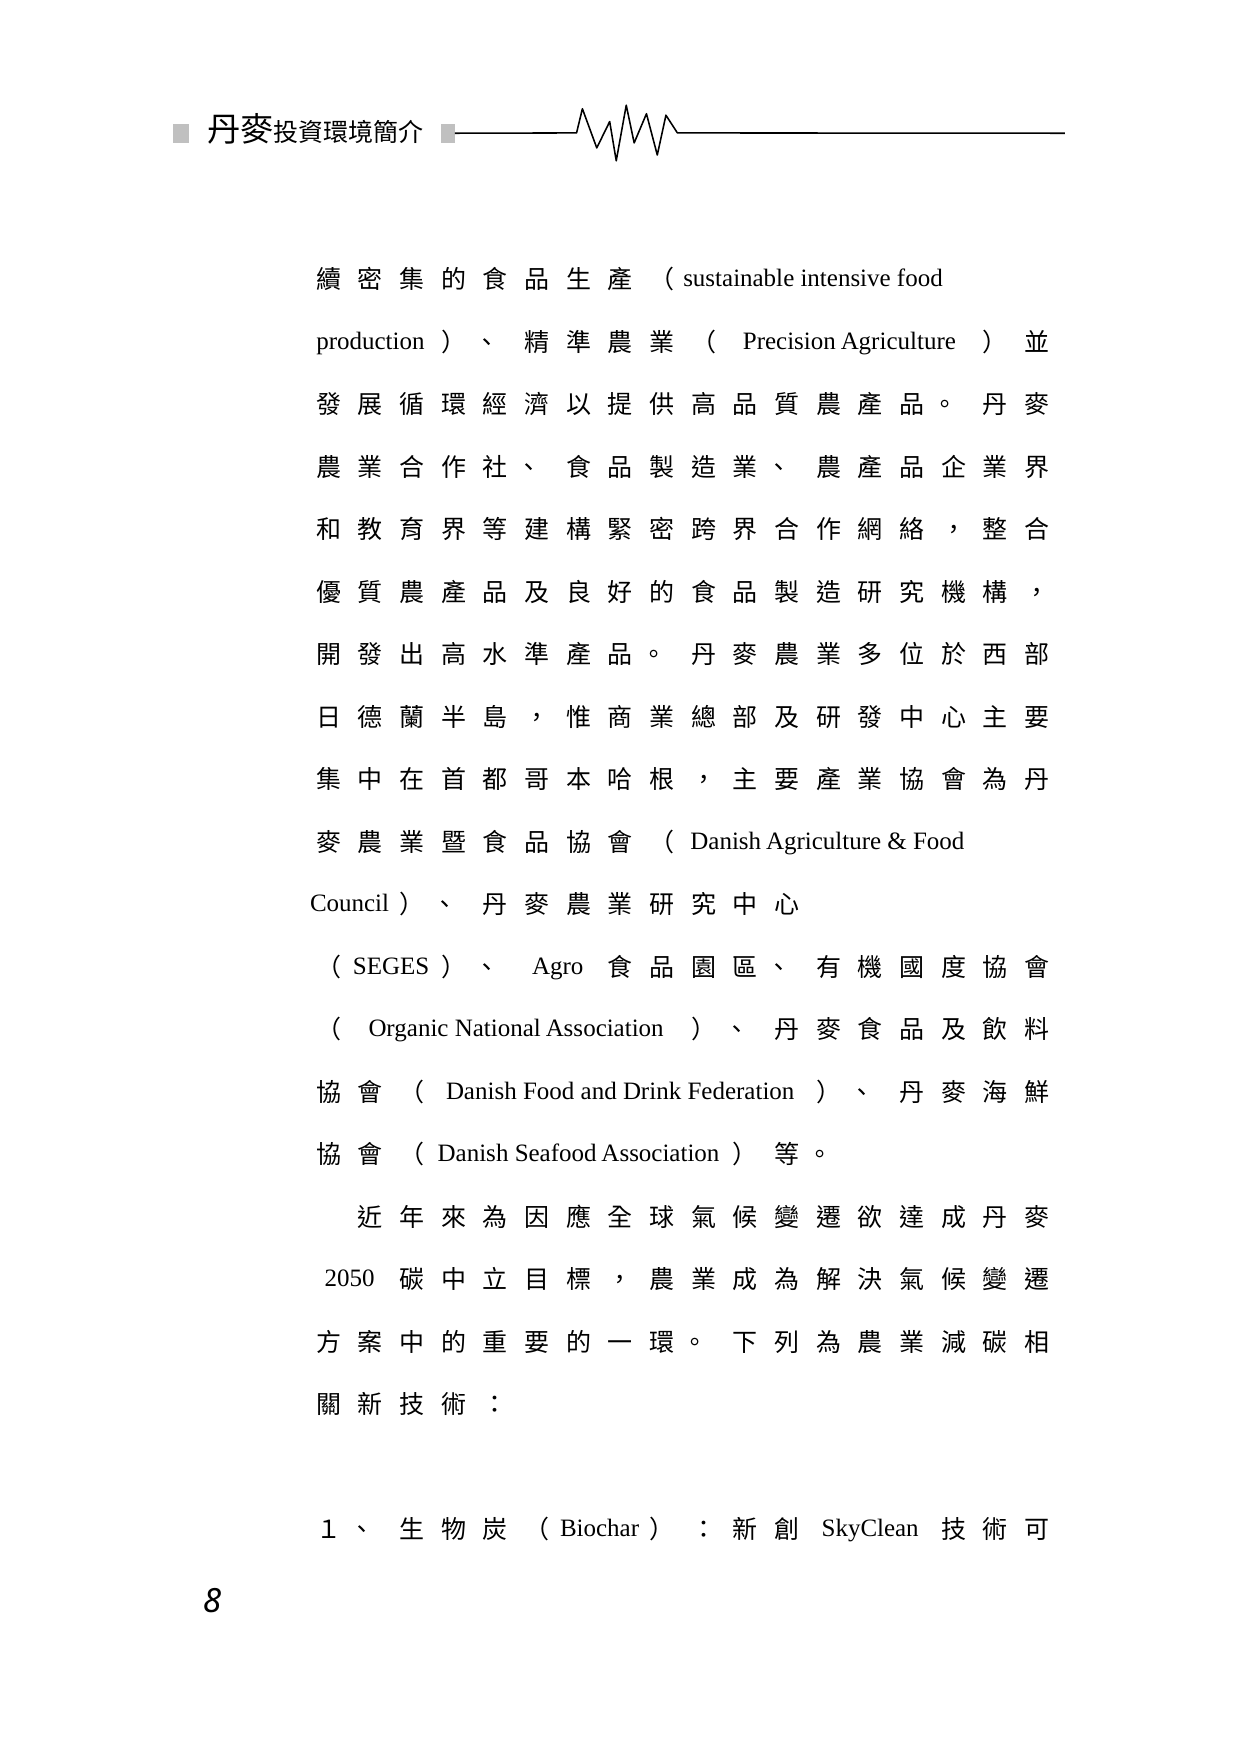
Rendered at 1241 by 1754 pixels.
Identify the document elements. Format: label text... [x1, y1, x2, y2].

text 續密集的食品生產（sustainable intensive food production）、精準農業（Precision Agriculture）並發展循環經濟以提供高品質農產品。丹麥農業合作社、食品製造業、農產品企業界和教育界等建構緊密跨界合作網絡，整合優質農產品及良好的食品製造研究機構，開發出高水準產品。丹麥農業多位於西部日德蘭半島，惟商業總部及研發中心主要集中在首都哥本哈根，主要產業協會為丹麥農業暨食品協會（Danish Agriculture & Food Council）、丹麥農業研究中心（SEGES）、Agro食品園區、有機國度協會（Organic National Association）、丹麥食品及飲料協會（Danish Food and Drink Federation）、丹麥海鮮協會（Danish Seafood Association）等。 [281, 236, 1058, 1174]
text 近年來為因應全球氣候變遷欲達成丹麥2050碳中立目標，農業成為解決氣候變遷方案中的重要的一環。下列為農業減碳相關新技術： [281, 1174, 1058, 1424]
text １、生物炭（Biochar）：新創SkyClean技術可 [281, 1486, 1058, 1549]
